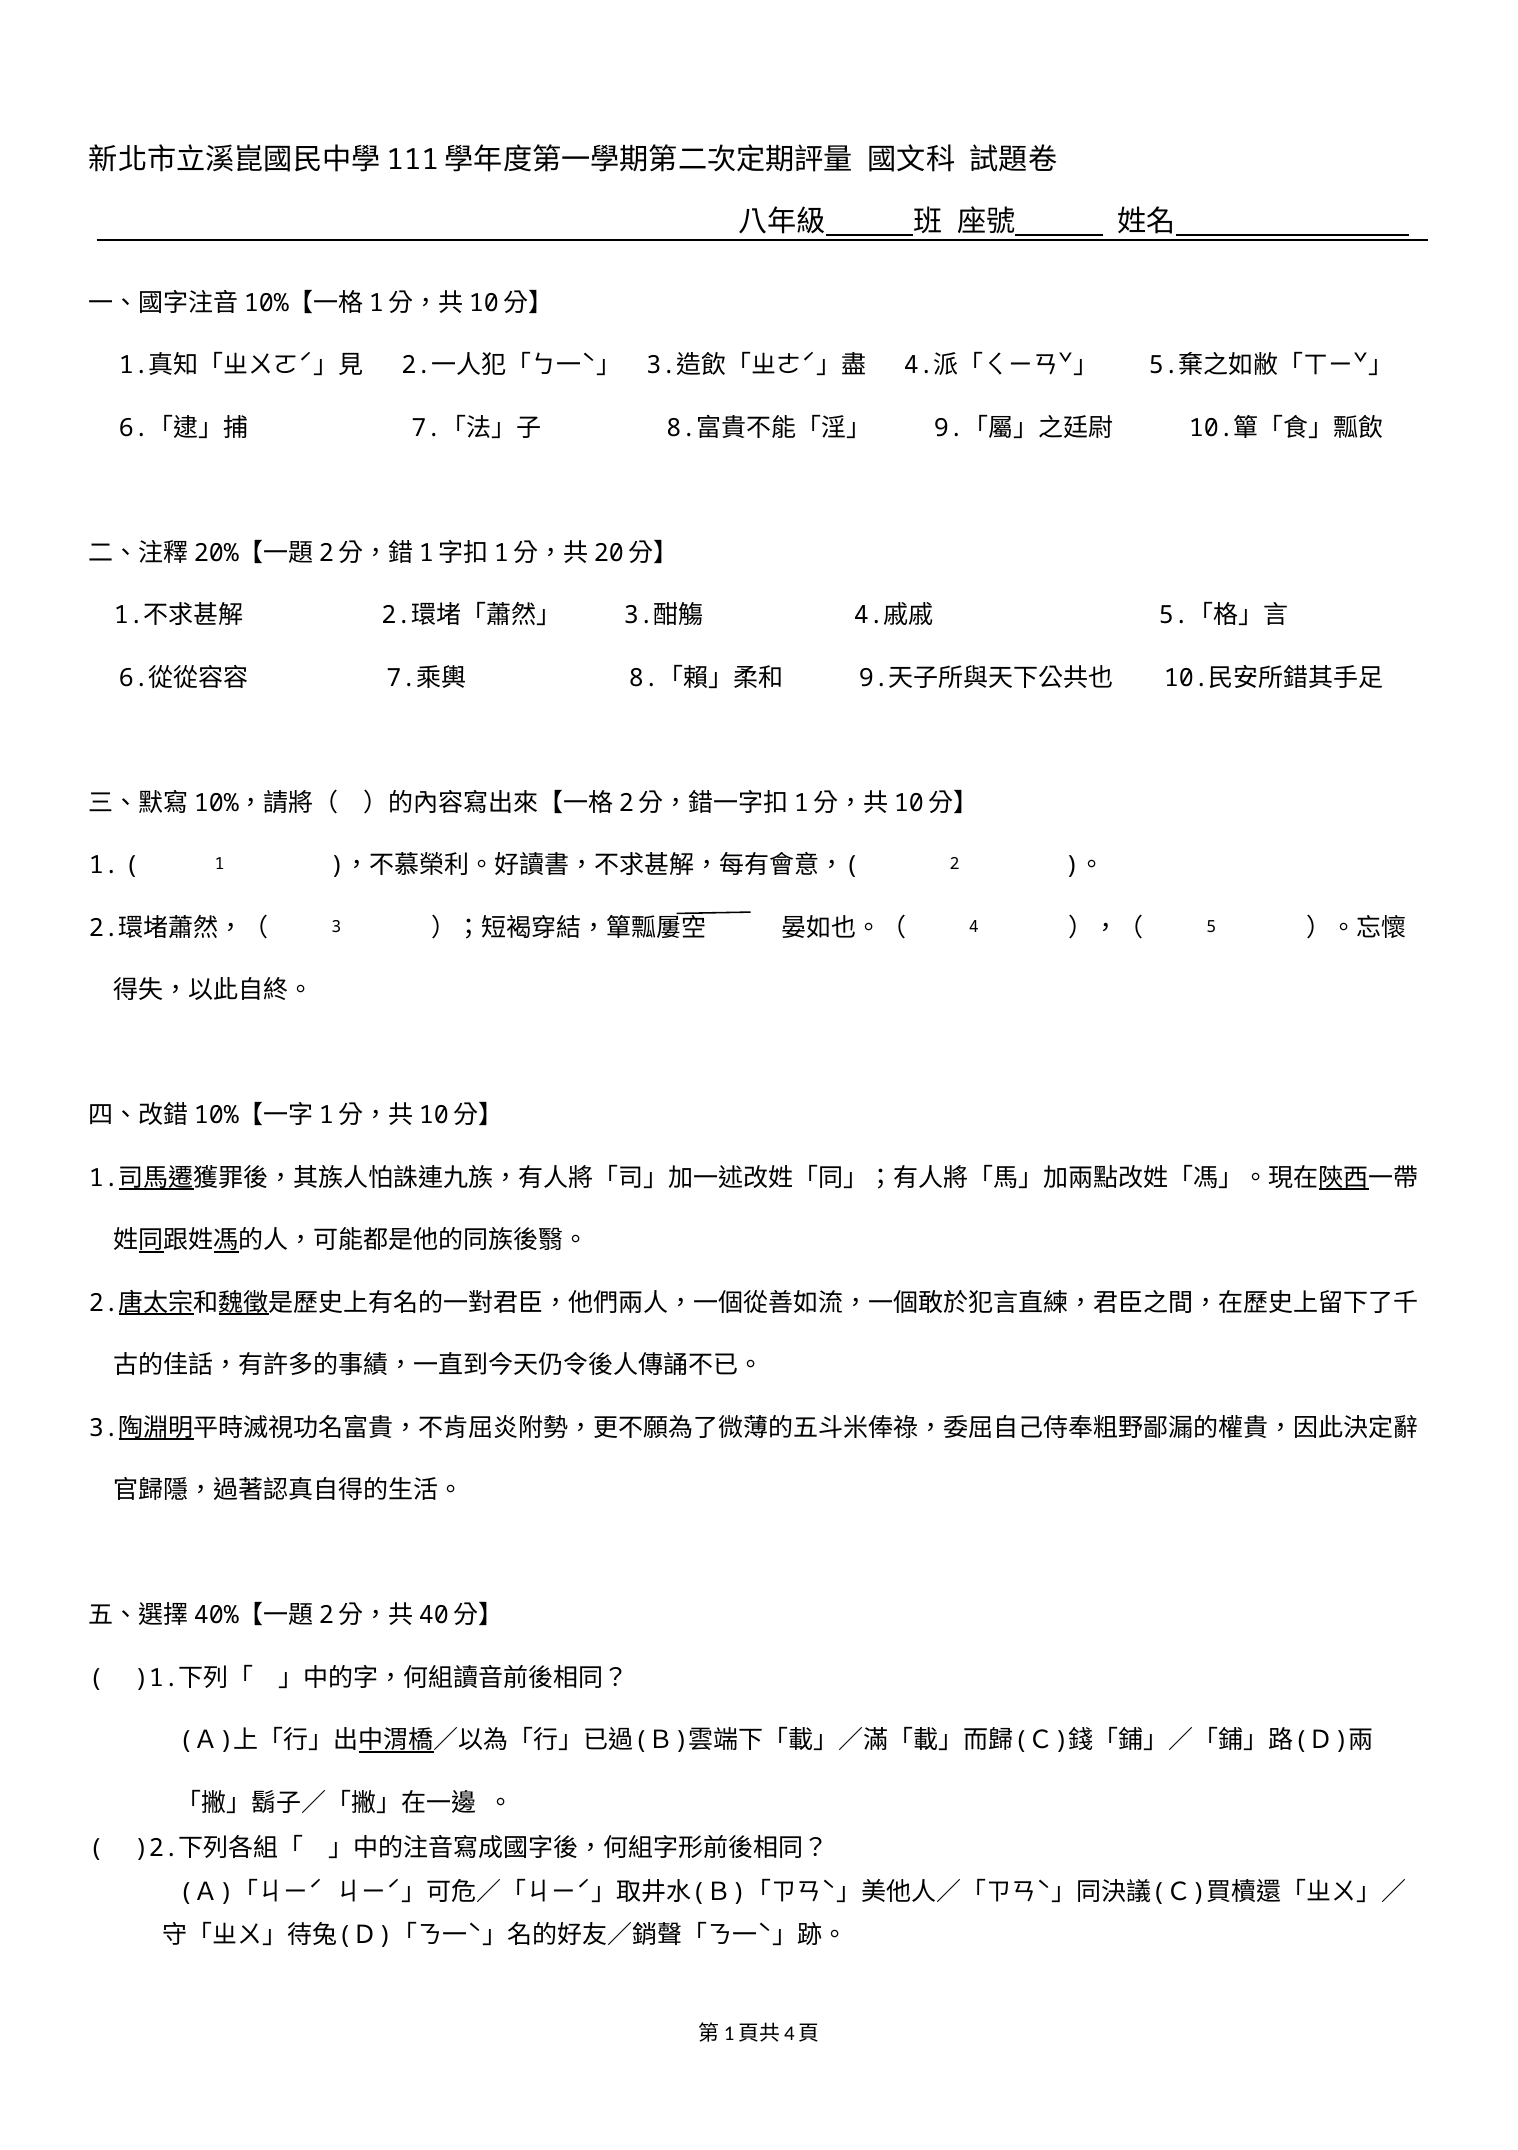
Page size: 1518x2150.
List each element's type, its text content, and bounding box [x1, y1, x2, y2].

text 新北市立溪崑國民中學111學年度第一學期第二次定期評量 國文科 試題卷 [89, 115, 1429, 177]
text 2.唐太宗和魏徵是歷史上有名的一對君臣，他們兩人，一個從善如流，一個敢於犯言直練，君臣之間，在歷史上留下了千古的佳話，有許多的事績，一直到今天仍令後人傳誦不已。 [89, 1259, 1429, 1384]
text 1.真知「ㄓㄨㄛˊ」見 2.一人犯「ㄅ一ˋ」 3.造飲「ㄓㄜˊ」盡 4.派「ㄑㄧㄢˇ」 5.棄之如敝「ㄒㄧˇ」 [89, 321, 1429, 384]
text 八年級 班 座號 姓名 [738, 177, 1429, 240]
text 1.司馬遷獲罪後，其族人怕誅連九族，有人將「司」加一述改姓「同」；有人將「馬」加兩點改姓「馮」。現在陝西一帶姓同跟姓馮的人，可能都是他的同族後翳。 [89, 1134, 1429, 1259]
text 1. ( 1 )，不慕榮利。好讀書，不求甚解，每有會意，( 2 )。 [89, 821, 1429, 884]
text 6.從從容容 7.乘輿 8.「賴」柔和 9.天子所與天下公共也 10.民安所錯其手足 [89, 634, 1429, 696]
text (Ａ)「ㄐㄧˊ ㄐㄧˊ」可危／「ㄐㄧˊ」取井水(Ｂ)「ㄗㄢˋ」美他人／「ㄗㄢˋ」同決議(Ｃ)買櫝還「ㄓㄨ」／守「ㄓㄨ」待兔(Ｄ)「ㄋ一ˋ」名的好友／銷聲「ㄋ一ˋ」跡。 [89, 1865, 1429, 1952]
text ( )1.下列「 」中的字，何組讀音前後相同？ [89, 1634, 1429, 1696]
text 五、選擇40%【一題2分，共40分】 [89, 1571, 1429, 1634]
text 1.不求甚解 2.環堵「蕭然」 3.酣觴 4.戚戚 5.「格」言 [89, 571, 1429, 634]
text 3.陶淵明平時滅視功名富貴，不肯屈炎附勢，更不願為了微薄的五斗米俸祿，委屈自己侍奉粗野鄙漏的權貴，因此決定辭官歸隱，過著認真自得的生活。 [89, 1384, 1429, 1509]
text 三、默寫10%，請將（ ）的內容寫出來【一格2分，錯一字扣1分，共10分】 [89, 759, 1429, 821]
text 四、改錯10%【一字1分，共10分】 [89, 1071, 1429, 1134]
text 一、國字注音10%【一格1分，共10分】 [89, 259, 1429, 321]
text 二、注釋20%【一題2分，錯1字扣1分，共20分】 [89, 509, 1429, 571]
text 6.「逮」捕 7.「法」子 8.富貴不能「淫」 9.「屬」之廷尉 10.簞「食」瓢飲 [89, 384, 1429, 446]
text ( )2.下列各組「 」中的注音寫成國字後，何組字形前後相同？ [89, 1821, 1429, 1865]
text (Ａ)上「行」出中渭橋／以為「行」已過(Ｂ)雲端下「載」／滿「載」而歸(Ｃ)錢「鋪」／「鋪」路(Ｄ)兩「撇」鬍子／「撇」在一邊 。 [89, 1696, 1429, 1821]
text 2.環堵蕭然，（ 3 ）；短褐穿結，簞瓢屢空 晏如也。（ 4 ），（ 5 ）。忘懷得失，以此自終。 [89, 884, 1429, 1009]
